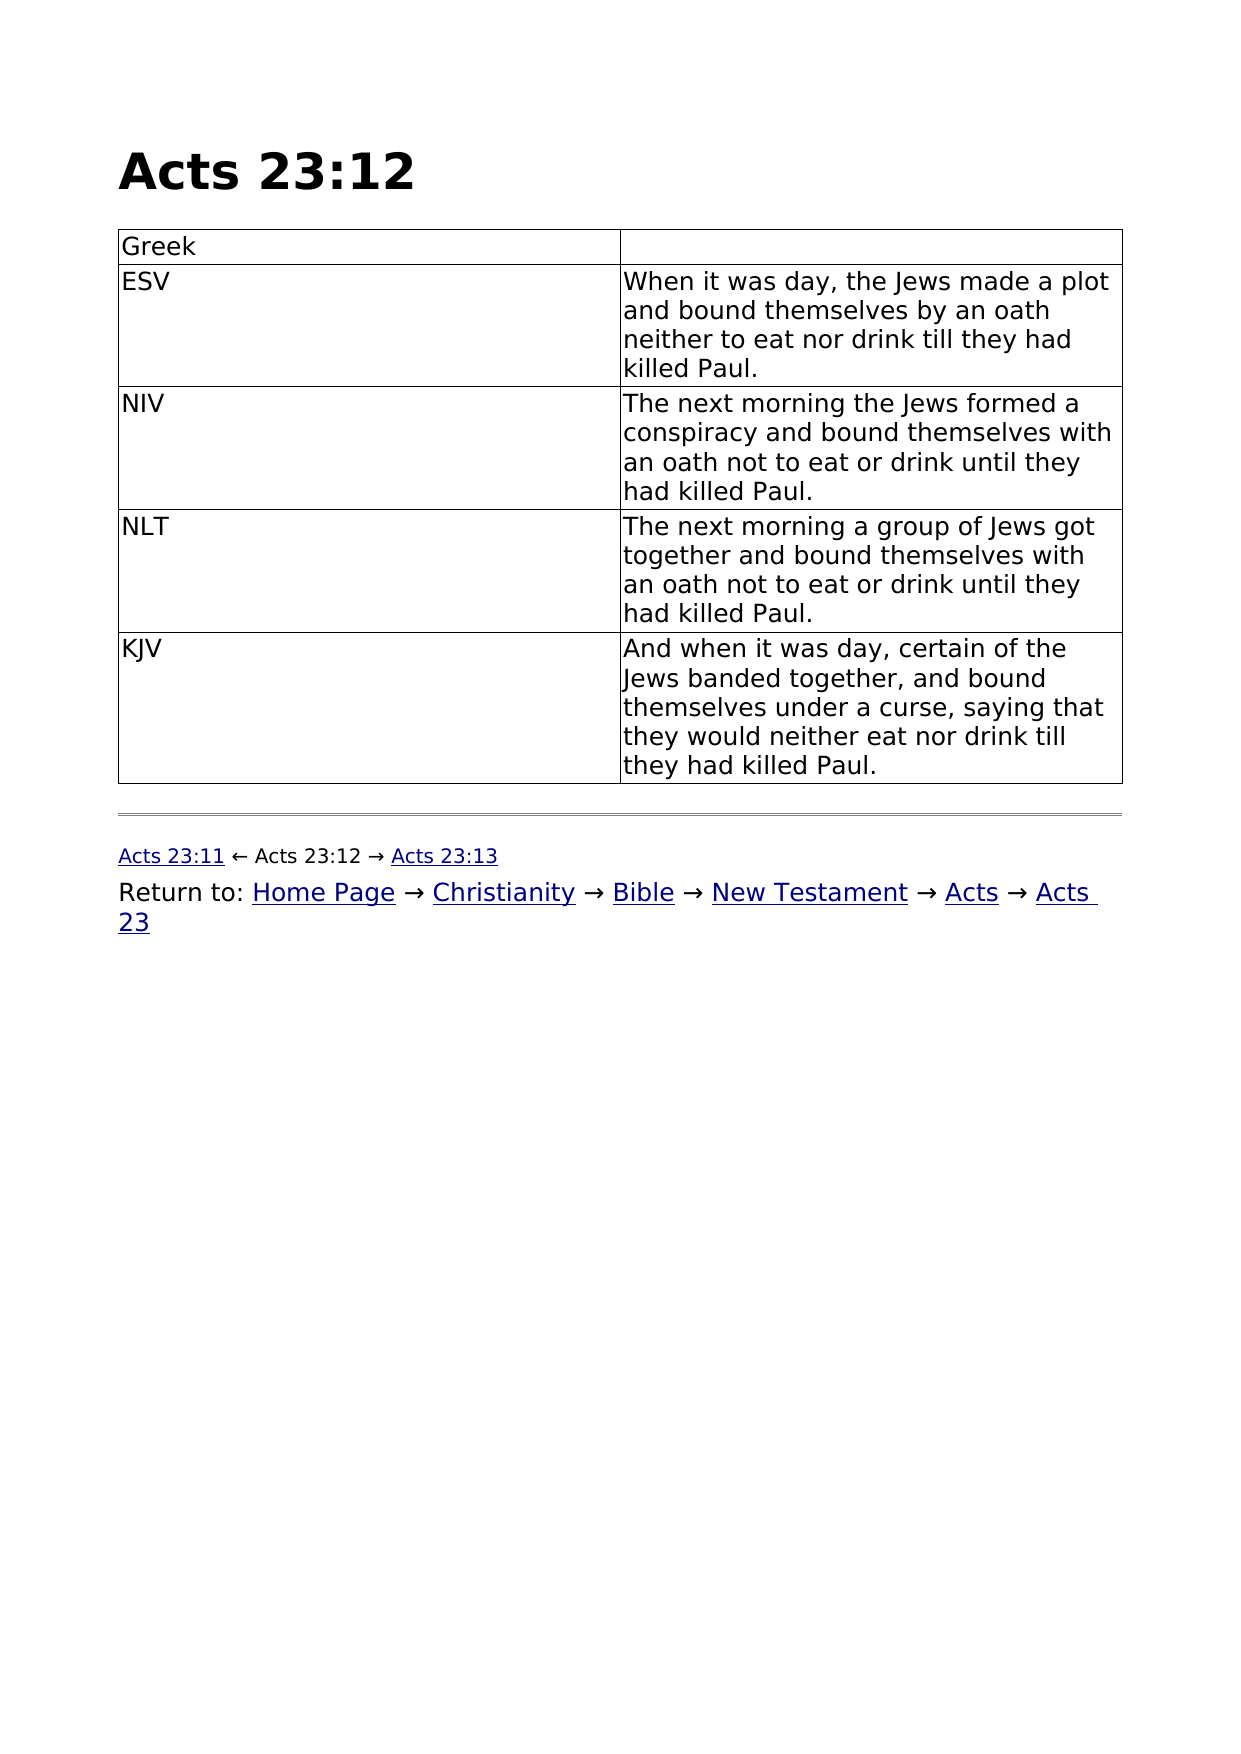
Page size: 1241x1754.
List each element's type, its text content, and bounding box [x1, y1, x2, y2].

text Return to: Home Page → Christianity → Bible → New Testament → Acts → Acts 23 [118, 879, 1122, 937]
table_cell NLT [119, 510, 620, 632]
table_cell The next morning the Jews formed a conspiracy and bound themselves with an oath not to eat or drink until they had killed Paul. [621, 387, 1122, 509]
table_cell When it was day, the Jews made a plot and bound themselves by an oath neither to eat nor drink till they had killed Paul. [621, 265, 1122, 386]
table_cell NIV [119, 387, 620, 509]
text Acts 23:11 ← Acts 23:12 → Acts 23:13 [118, 844, 1122, 879]
subtitle Acts 23:12 [118, 143, 1122, 201]
table_cell The next morning a group of Jews got together and bound themselves with an oath not to eat or drink until they had killed Paul. [621, 510, 1122, 632]
table_cell And when it was day, certain of the Jews banded together, and bound themselves under a curse, saying that they would neither eat nor drink till they had killed Paul. [621, 633, 1122, 783]
table_header Greek [119, 230, 620, 264]
table_cell KJV [119, 633, 620, 783]
table_header [621, 230, 1122, 264]
table_cell ESV [119, 265, 620, 386]
